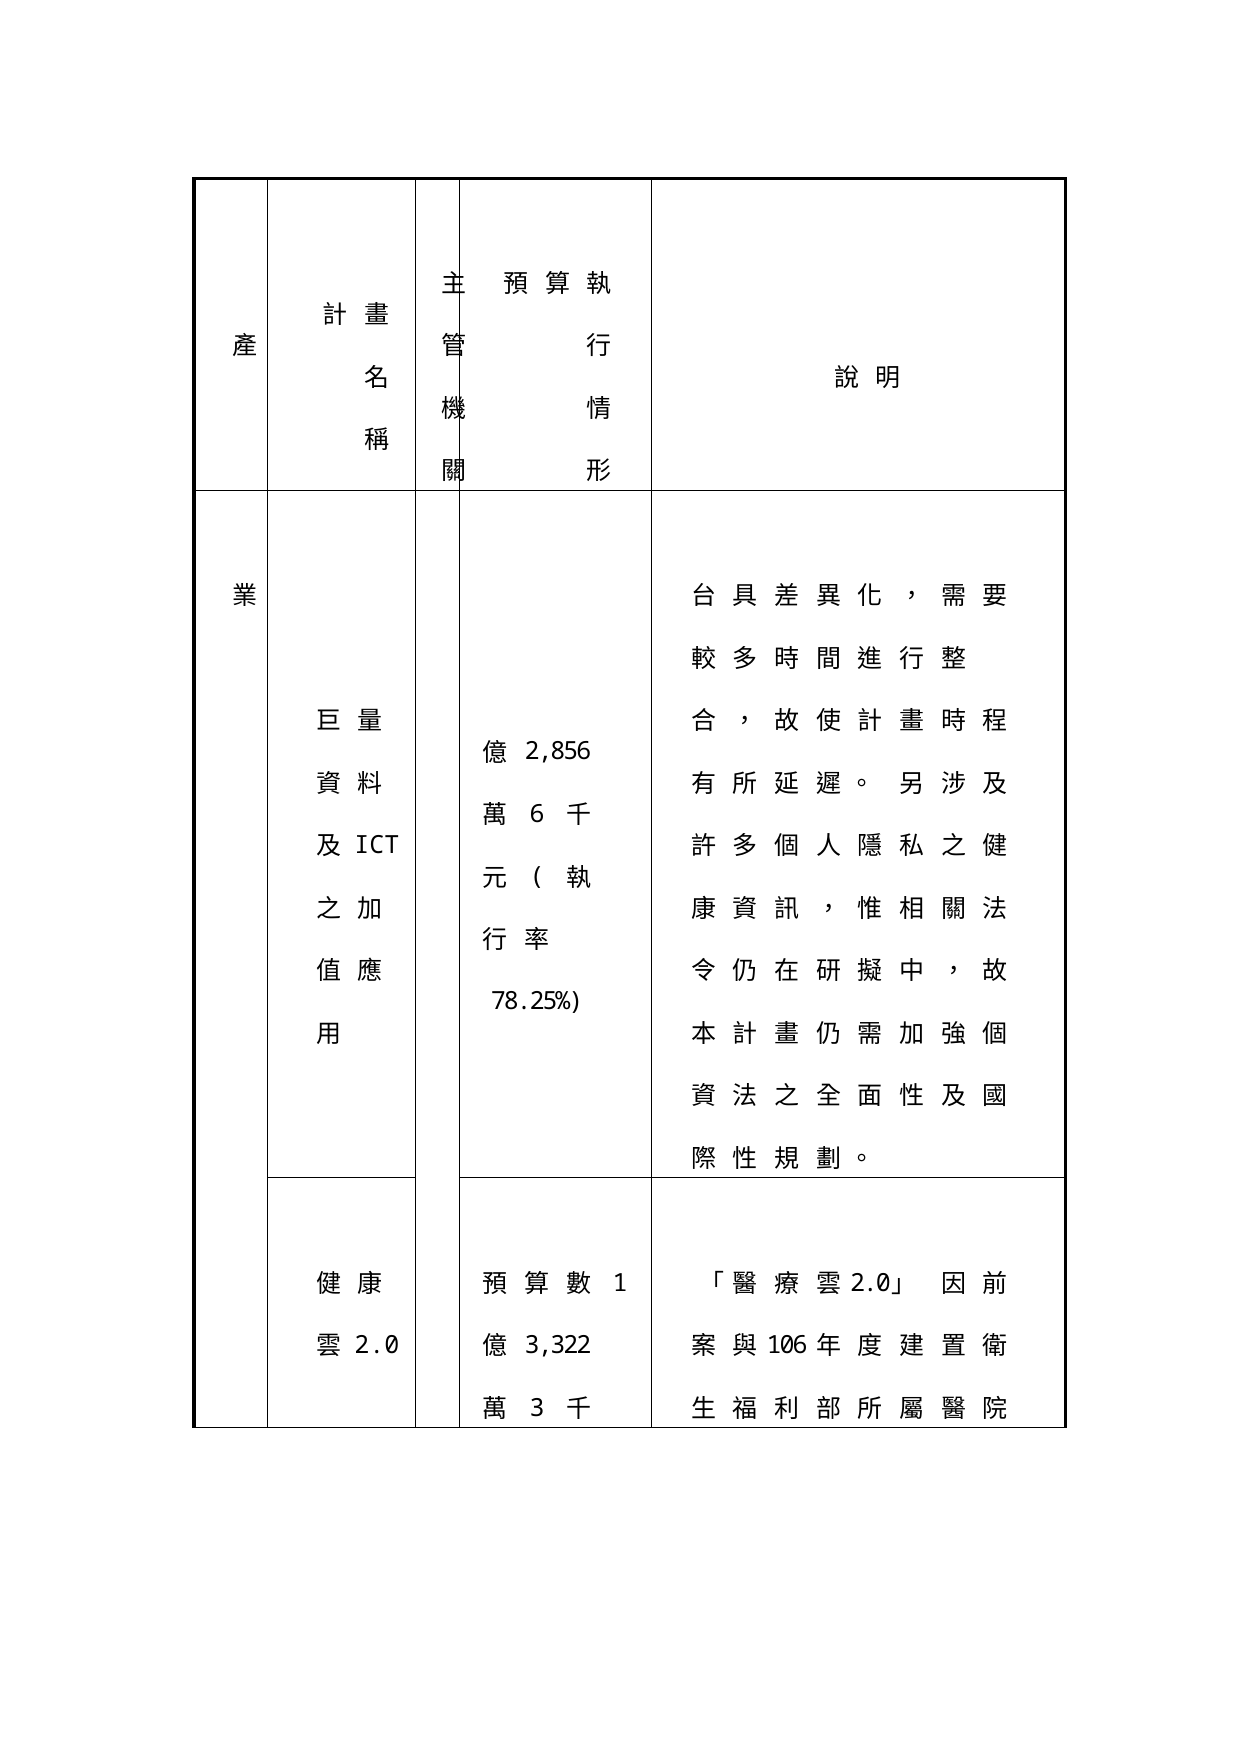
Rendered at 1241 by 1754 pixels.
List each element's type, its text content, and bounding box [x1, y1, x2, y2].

table_header 預算執行情形 [460, 180, 651, 490]
table_cell 巨量資料及ICT之加值應用 [268, 491, 415, 1177]
table_cell 衛福部 [416, 491, 459, 1427]
table_cell 台具差異化，需要較多時間進行整合，故使計畫時程有所延遲。另涉及許多個人隱私之健康資訊，惟相關法令仍在研擬中，故本計畫仍需加強個資法之全面性及國際性規劃。 [652, 491, 1064, 1177]
table_cell 健康雲2.0 [268, 1178, 415, 1427]
table_cell 預算數1億3,322萬3千 [460, 1178, 651, 1427]
table_header 主管機關 [416, 180, 459, 490]
table_cell 「醫療雲2.0」因前案與106年度建置衛生福利部所屬醫院 [652, 1178, 1064, 1427]
table_cell 業 [196, 491, 267, 1427]
table_cell 預算數1億6,431萬2千元、執行數1億2,856萬6千元(執行率78.25%) [460, 491, 651, 1177]
table_header 產業方案 [196, 180, 267, 490]
table_header 說明 [652, 180, 1064, 490]
table_header 計畫名稱 [268, 180, 415, 490]
